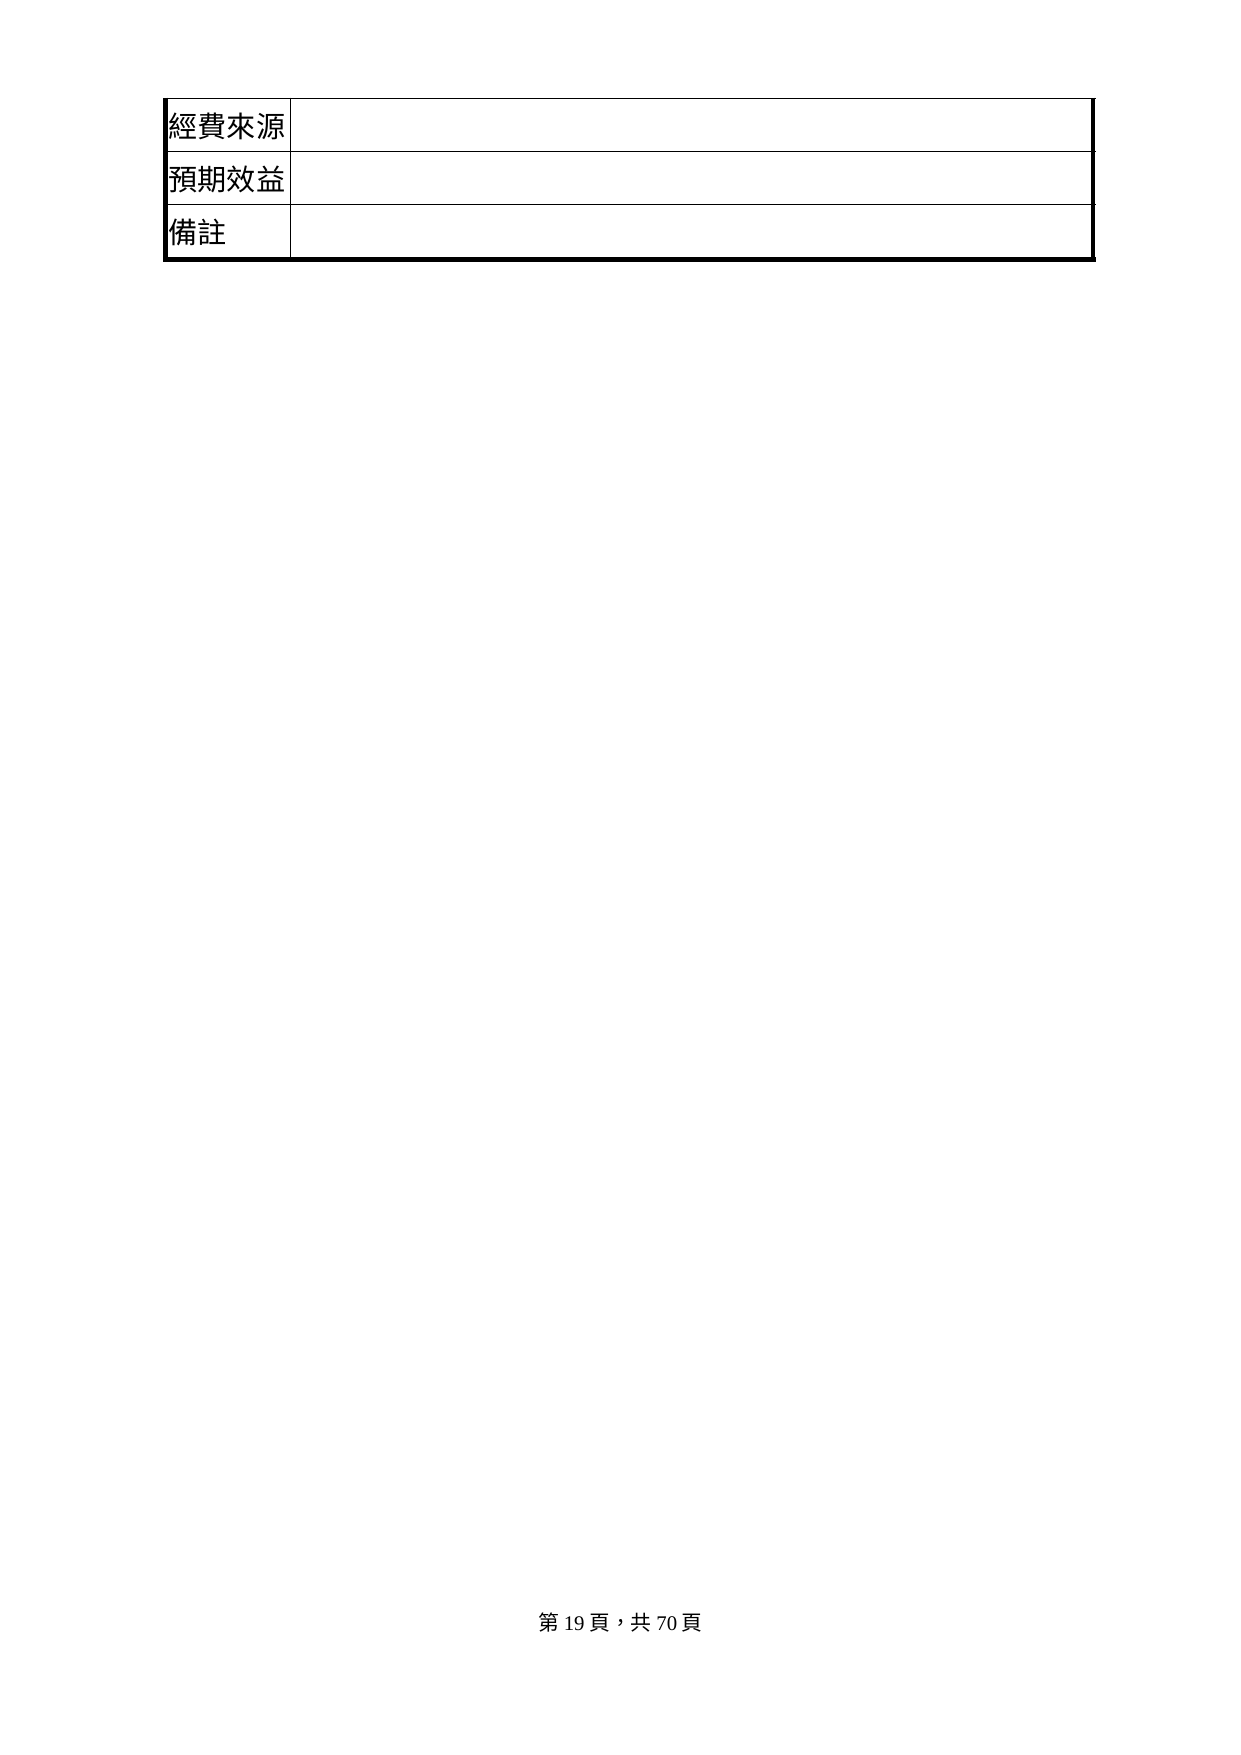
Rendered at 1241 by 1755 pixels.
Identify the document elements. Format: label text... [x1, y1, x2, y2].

table_cell 預期效益 [168, 152, 290, 204]
table_cell 備註 [168, 205, 290, 257]
table_cell [291, 99, 1091, 151]
table_cell 經費來源 [168, 99, 290, 151]
table_cell [291, 205, 1091, 257]
table_cell [291, 152, 1091, 204]
